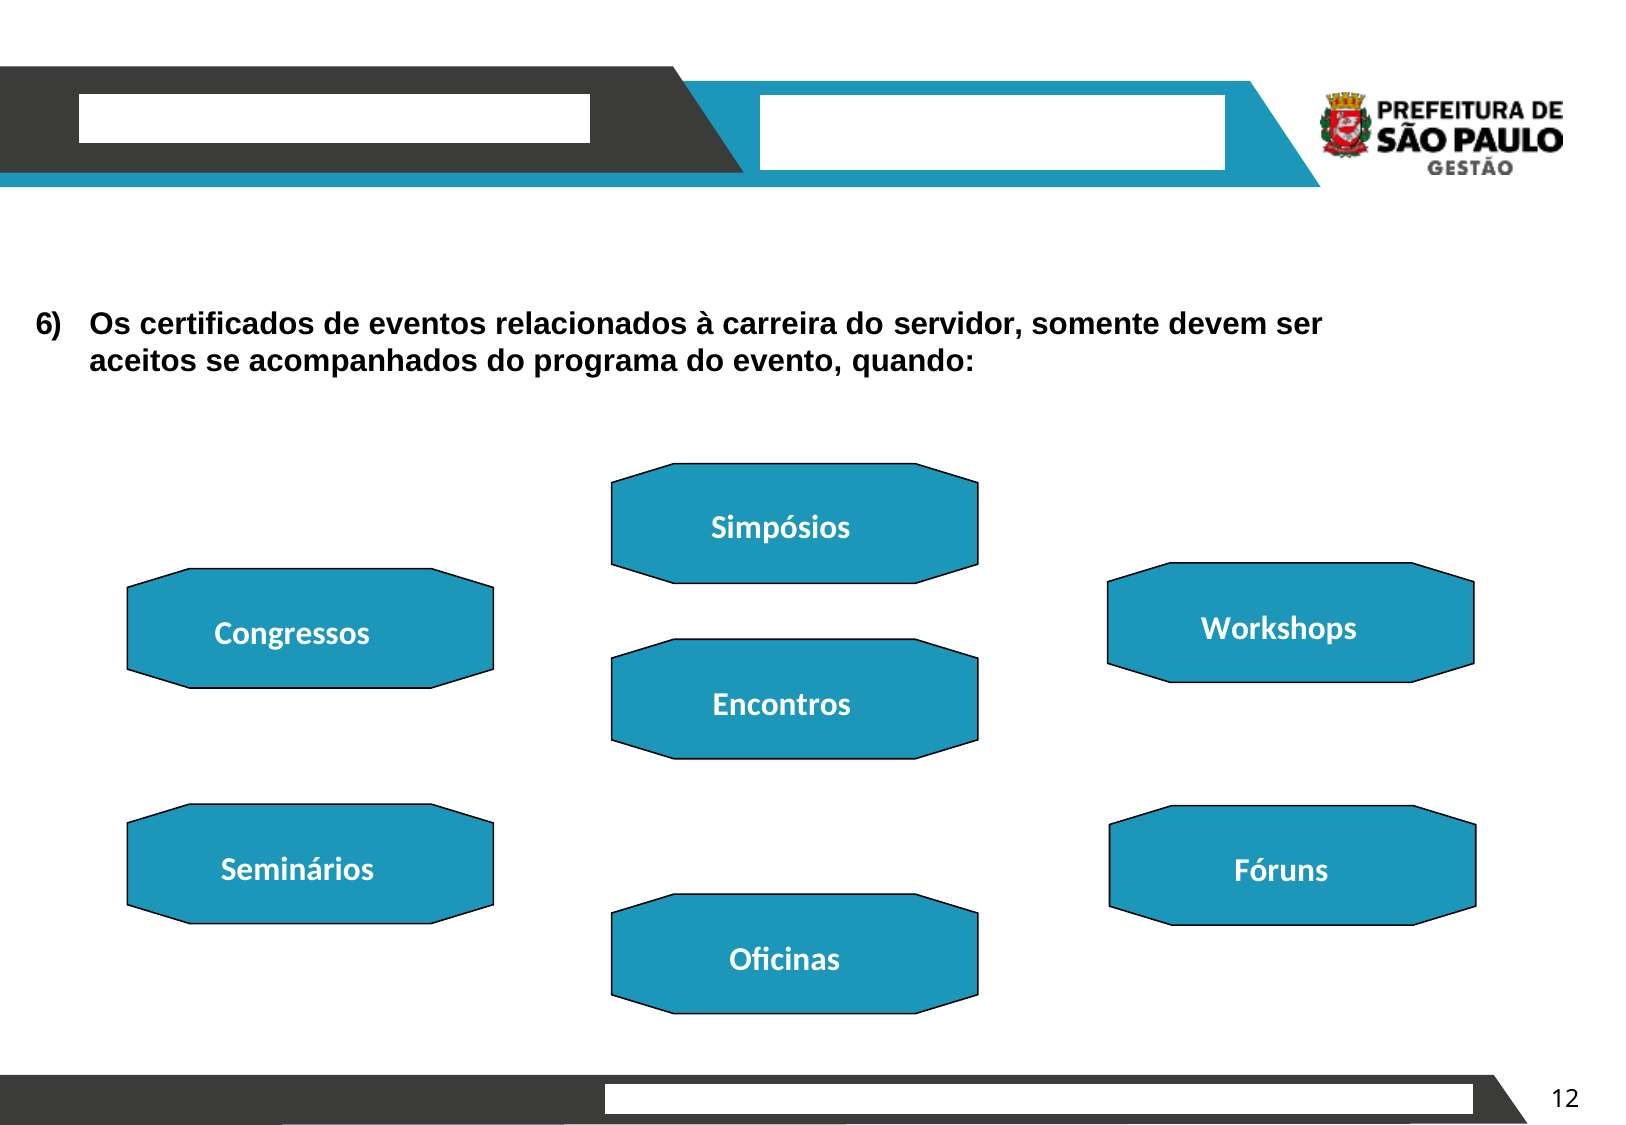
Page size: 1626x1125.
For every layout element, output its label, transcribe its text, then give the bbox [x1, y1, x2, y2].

list Os certificados de eventos relacionados à carreira do servidor, somente devem ser aceitos se acompanhados do programa do evento, quando: [69, 305, 1377, 378]
